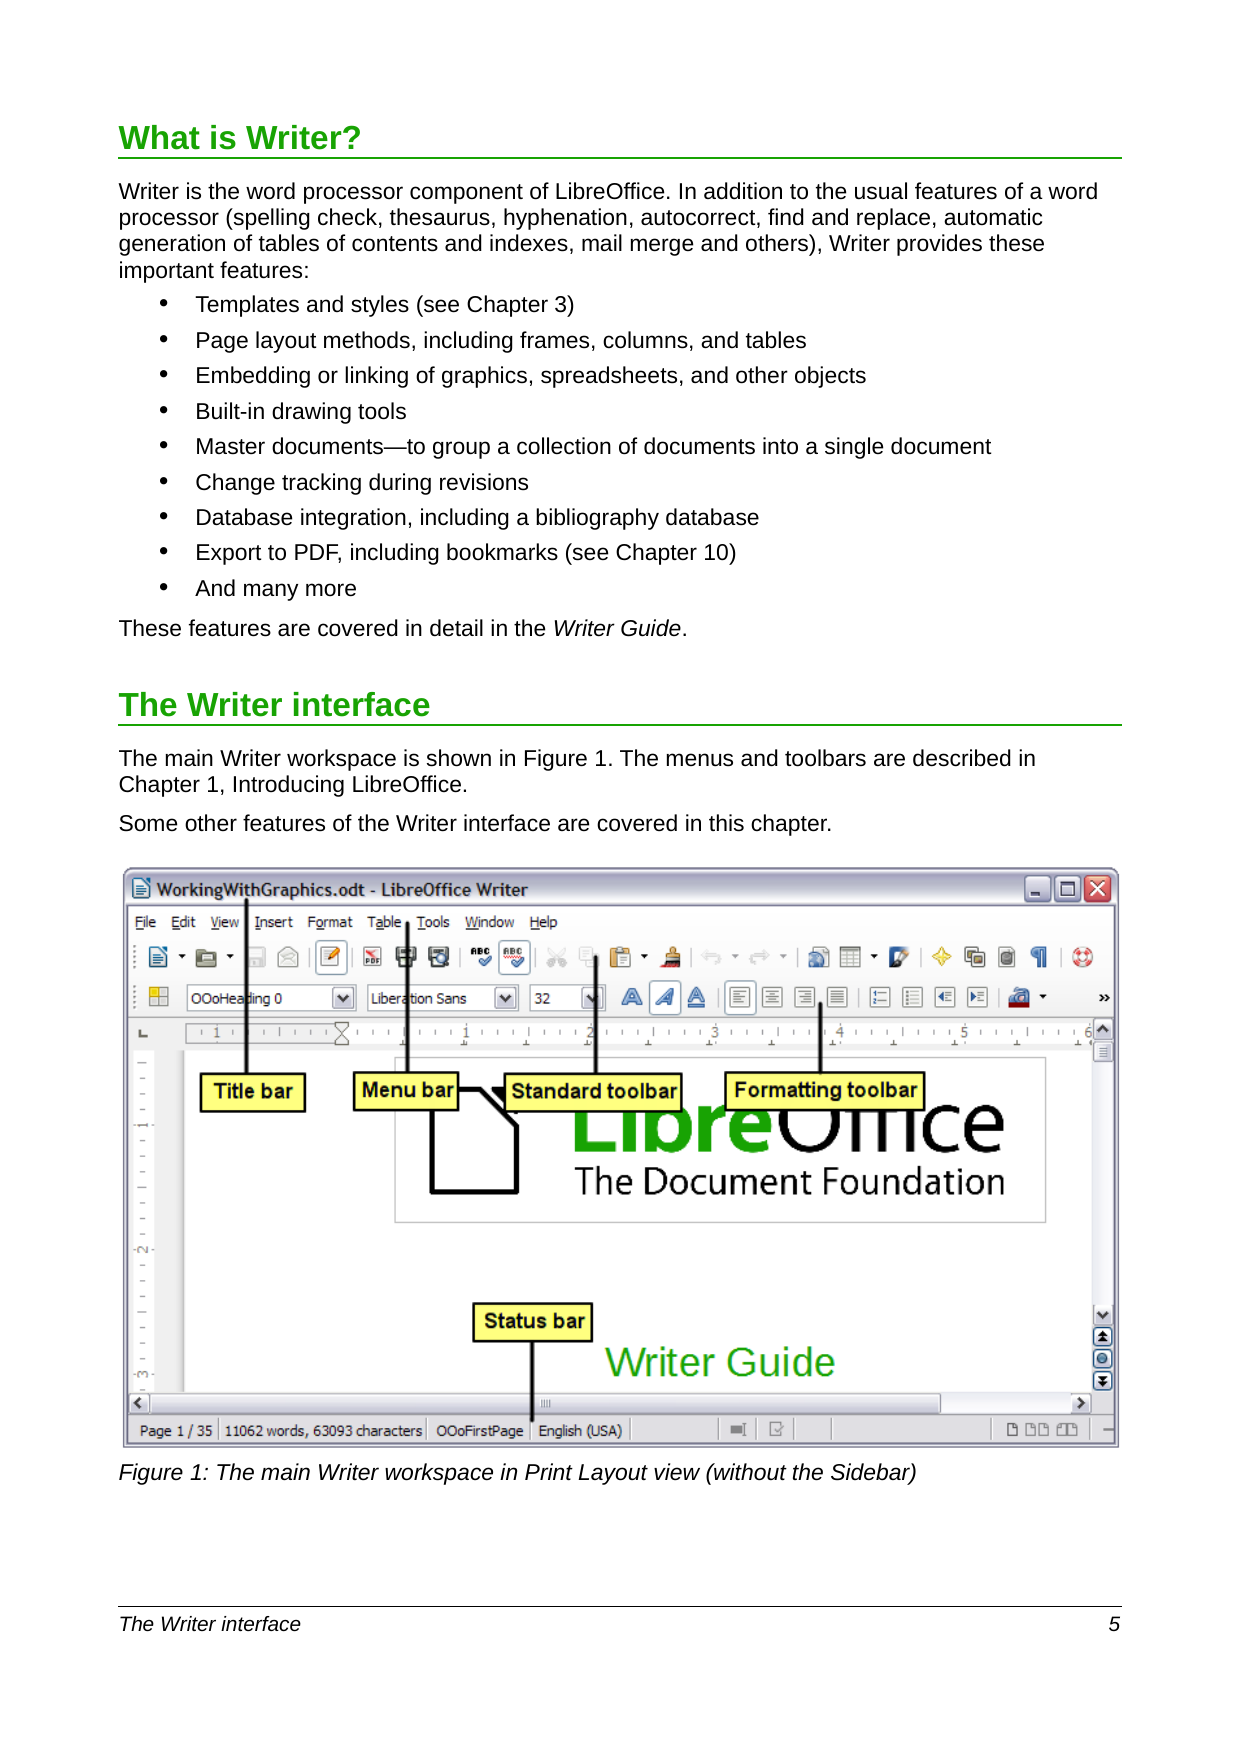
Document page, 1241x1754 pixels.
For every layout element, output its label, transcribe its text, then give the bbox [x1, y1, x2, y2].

list Export to PDF, including bookmarks (see Chapter 10) [156, 537, 1122, 567]
list Database integration, including a bibliography database [156, 502, 1122, 531]
subtitle What is Writer? [118, 118, 1122, 157]
list Page layout methods, including frames, columns, and tables [156, 325, 1122, 354]
text The main Writer workspace is shown in Figure 1. The menus and toolbars are described in Chapter 1, Introducing LibreOffice. [118, 744, 1122, 797]
subtitle The Writer interface [118, 685, 1122, 724]
list Writer is the word processor component of LibreOffice. In addition to the usual features of a word processor (spelling check, thesaurus, hyphenation, autocorrect, find and replace, automatic generation of tables of contents and indexes, mail merge and others), Writer provides these important features: [118, 178, 1122, 283]
list Master documents—to group a collection of documents into a single document [156, 431, 1122, 460]
list Embedding or linking of graphics, spreadsheets, and other objects [156, 360, 1122, 389]
text These features are covered in detail in the Writer Guide. [118, 614, 1122, 641]
text Figure 1: The main Writer workspace in Print Layout view (without the Sidebar) [118, 1459, 1122, 1485]
list Built-in drawing tools [156, 396, 1122, 425]
list Templates and styles (see Chapter 3) [156, 289, 1122, 319]
list And many more [156, 573, 1122, 602]
list Change tracking during revisions [156, 467, 1122, 496]
text Some other features of the Writer interface are covered in this chapter. [118, 810, 1122, 836]
picture [118, 861, 1123, 1453]
